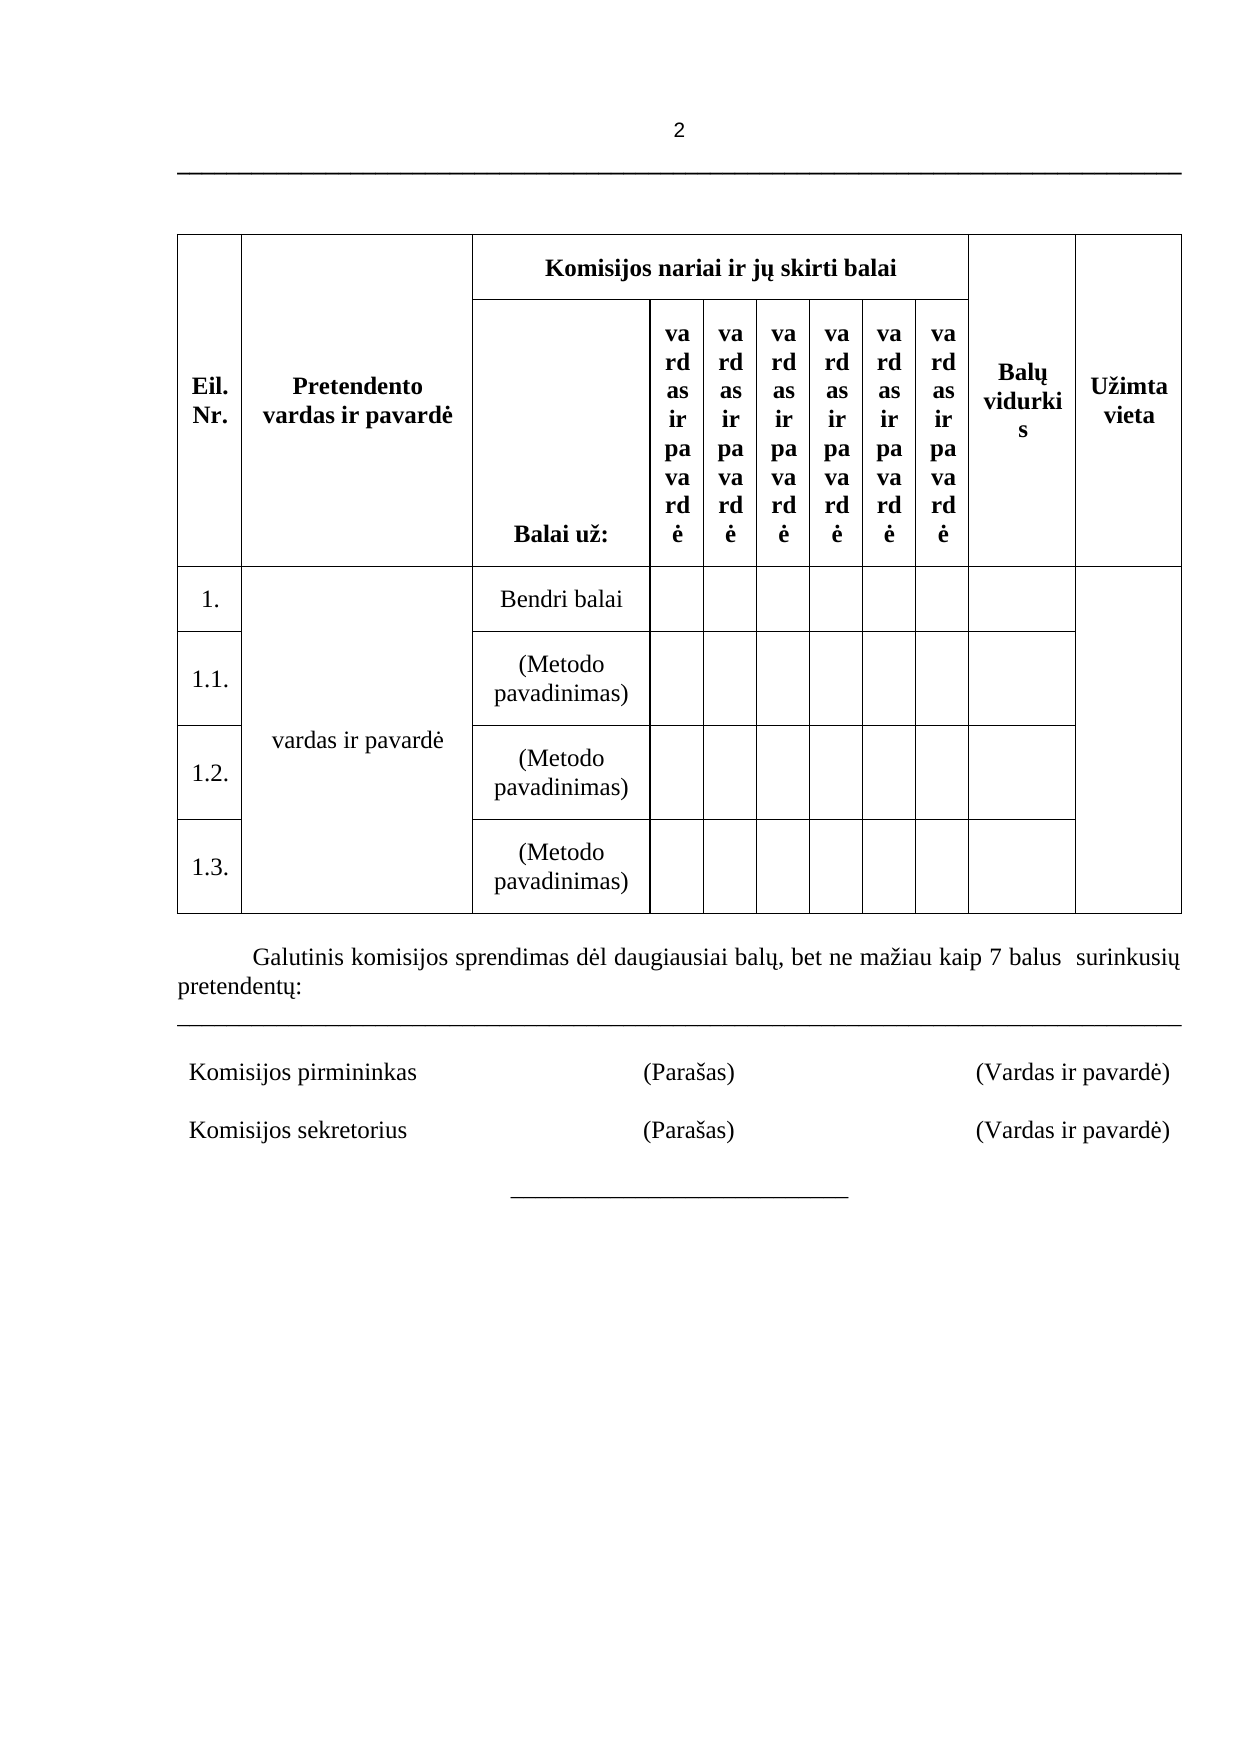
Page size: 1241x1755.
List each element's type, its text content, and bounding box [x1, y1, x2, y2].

table_header Komisijos sekretorius [177, 1115, 602, 1144]
table_cell [916, 632, 968, 725]
table_header Pretendento vardas ir pavardė [242, 235, 472, 566]
table_cell (Metodo pavadinimas) [473, 632, 649, 725]
table_header Balų vidurkis [969, 235, 1075, 566]
table_cell [863, 567, 915, 631]
table_cell [757, 820, 809, 913]
table_cell vardas ir pavardė [863, 300, 915, 566]
table_cell [651, 632, 703, 725]
table_cell [863, 726, 915, 819]
table_cell [651, 820, 703, 913]
table_cell [704, 726, 756, 819]
table_cell Balai už: [473, 300, 649, 566]
table_cell [810, 632, 862, 725]
table_cell [916, 726, 968, 819]
table_header Komisijos pirmininkas [177, 1058, 602, 1086]
table_header (Vardas ir pavardė) [776, 1058, 1181, 1086]
table_cell Bendri balai [473, 567, 649, 631]
table_cell vardas ir pavardė [916, 300, 968, 566]
table_cell [863, 632, 915, 725]
table_header (Parašas) [602, 1058, 776, 1086]
table_cell 1.2. [178, 726, 241, 819]
table_cell [969, 726, 1075, 819]
table_cell [651, 567, 703, 631]
table_cell [916, 567, 968, 631]
table_header Užimta vieta [1076, 235, 1181, 566]
table_cell vardas ir pavardė [704, 300, 756, 566]
table_cell [651, 726, 703, 819]
table_cell vardas ir pavardė [651, 300, 703, 566]
table_cell [704, 632, 756, 725]
table_cell vardas ir pavardė [757, 300, 809, 566]
table_header Eil. Nr. [178, 235, 241, 566]
table_cell vardas ir pavardė [242, 567, 472, 913]
table_header (Vardas ir pavardė) [775, 1115, 1181, 1144]
table_cell (Metodo pavadinimas) [473, 820, 649, 913]
table_cell [757, 567, 809, 631]
table_cell [757, 632, 809, 725]
table_cell [704, 820, 756, 913]
table_cell [969, 820, 1075, 913]
table_cell [969, 632, 1075, 725]
table_cell [704, 567, 756, 631]
text ___________________________ [177, 1172, 1181, 1201]
table_cell [810, 726, 862, 819]
table_header Komisijos nariai ir jų skirti balai [473, 235, 968, 299]
table_cell 1.1. [178, 632, 241, 725]
table_cell [757, 726, 809, 819]
table_cell (Metodo pavadinimas) [473, 726, 649, 819]
table_cell [810, 820, 862, 913]
table_cell [810, 567, 862, 631]
table_cell 1.3. [178, 820, 241, 913]
table_cell [916, 820, 968, 913]
table_cell vardas ir pavardė [810, 300, 862, 566]
text Galutinis komisijos sprendimas dėl daugiausiai balų, bet ne mažiau kaip 7 balus surinkusių pretendentų: [177, 942, 1181, 1000]
table_cell [863, 820, 915, 913]
table_cell [969, 567, 1075, 631]
table_header (Parašas) [602, 1115, 775, 1144]
table_cell 1. [178, 567, 241, 631]
table_cell [1076, 567, 1181, 913]
